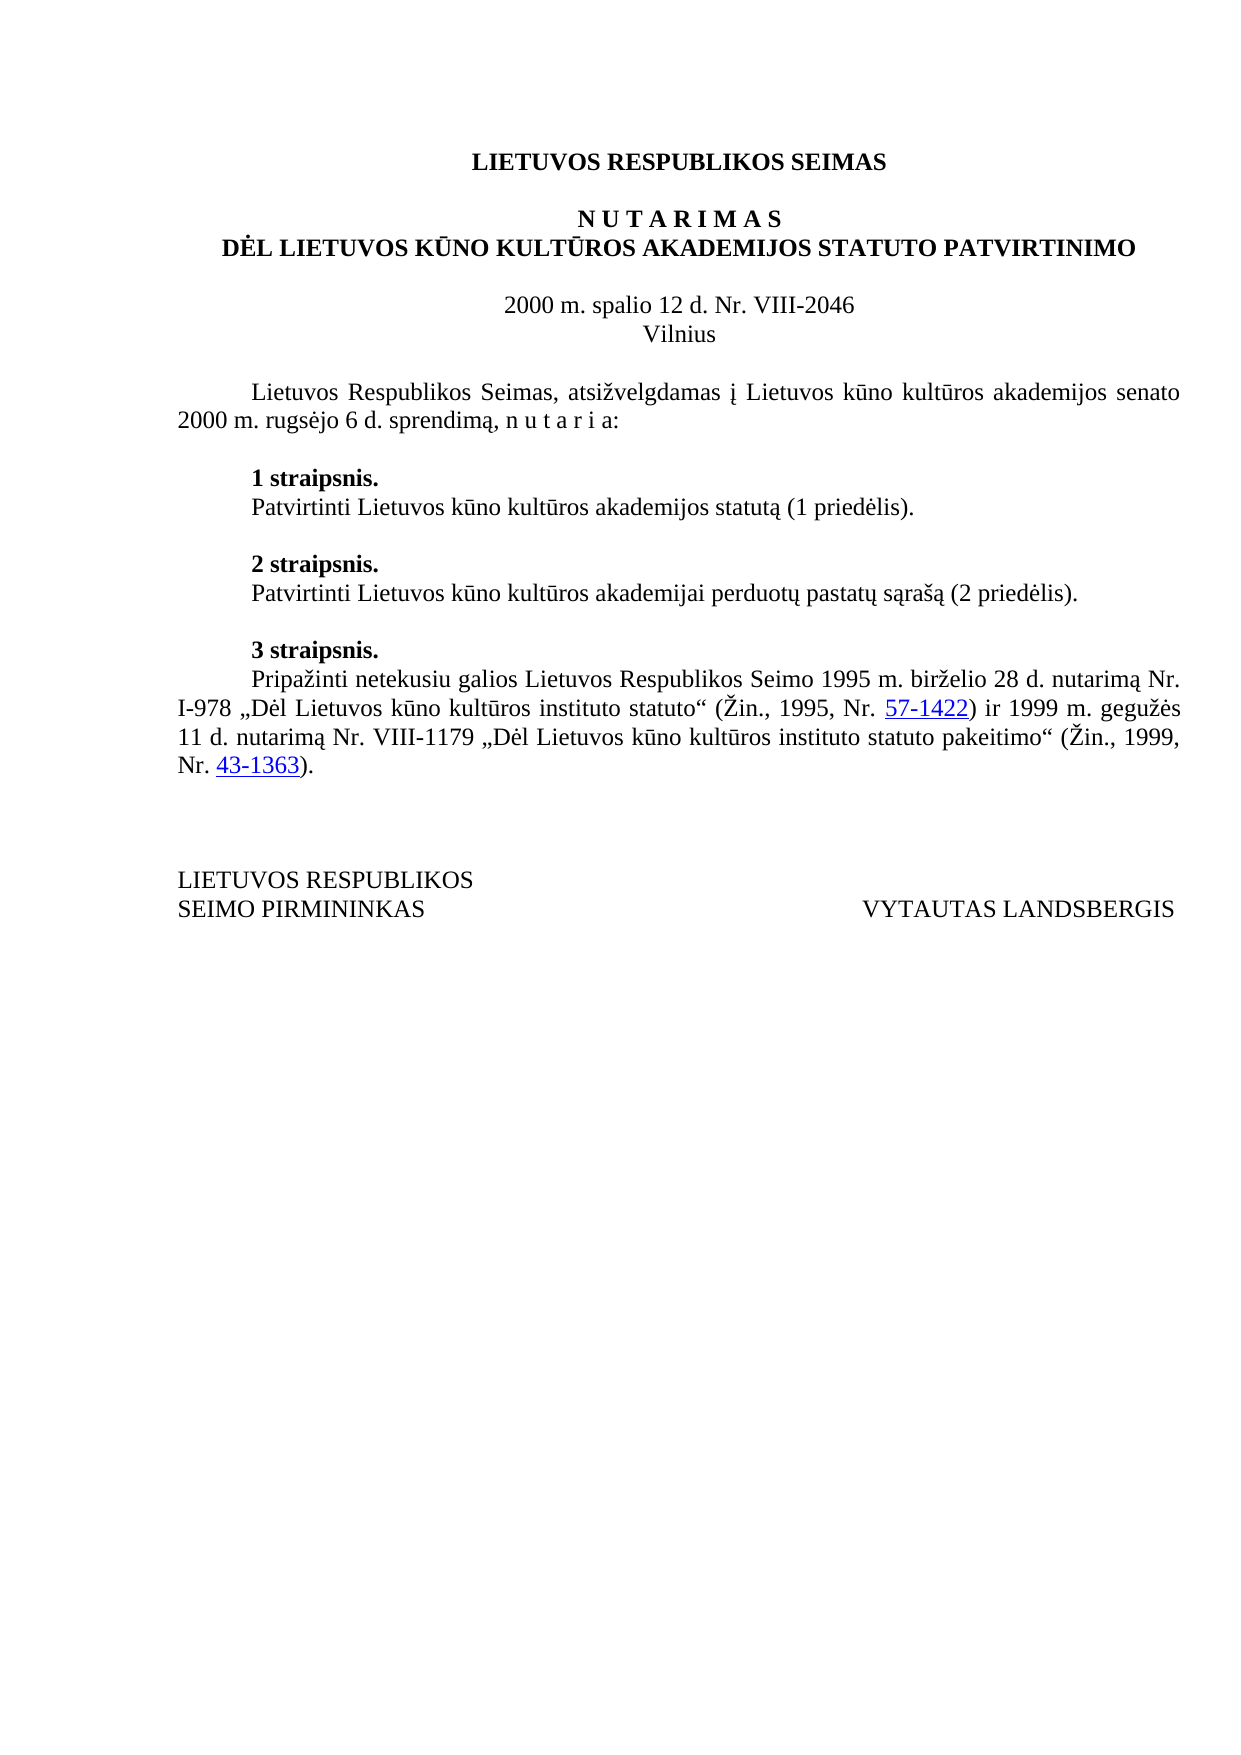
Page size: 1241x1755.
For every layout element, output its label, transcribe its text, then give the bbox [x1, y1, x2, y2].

text LIETUVOS RESPUBLIKOS SEIMAS [177, 147, 1181, 176]
text Patvirtinti Lietuvos kūno kultūros akademijai perduotų pastatų sąrašą (2 priedėlis). [177, 578, 1181, 607]
text Lietuvos Respublikos Seimas, atsižvelgdamas į Lietuvos kūno kultūros akademijos senato 2000 m. rugsėjo 6 d. sprendimą, nutaria: [177, 377, 1181, 434]
text 3 straipsnis. [177, 636, 1181, 664]
text LIETUVOS RESPUBLIKOS [177, 866, 1181, 894]
text Pripažinti netekusiu galios Lietuvos Respublikos Seimo 1995 m. birželio 28 d. nutarimą Nr. I-978 „Dėl Lietuvos kūno kultūros instituto statuto“ (Žin., 1995, Nr. 57-1422) ir 1999 m. gegužės 11 d. nutarimą Nr. VIII-1179 „Dėl Lietuvos kūno kultūros instituto statuto pakeitimo“ (Žin., 1999, Nr. 43-1363). [177, 664, 1181, 779]
text 2 straipsnis. [177, 549, 1181, 578]
text SEIMO PIRMININKAS VYTAUTAS LANDSBERGIS [177, 894, 1181, 923]
text 1 straipsnis. [177, 463, 1181, 492]
text N U T A R I M A S [177, 204, 1181, 233]
text Patvirtinti Lietuvos kūno kultūros akademijos statutą (1 priedėlis). [177, 492, 1181, 521]
text DĖL LIETUVOS KŪNO KULTŪROS AKADEMIJOS STATUTO PATVIRTINIMO [177, 233, 1181, 262]
text 2000 m. spalio 12 d. Nr. VIII-2046 [177, 291, 1181, 319]
text Vilnius [177, 319, 1181, 348]
